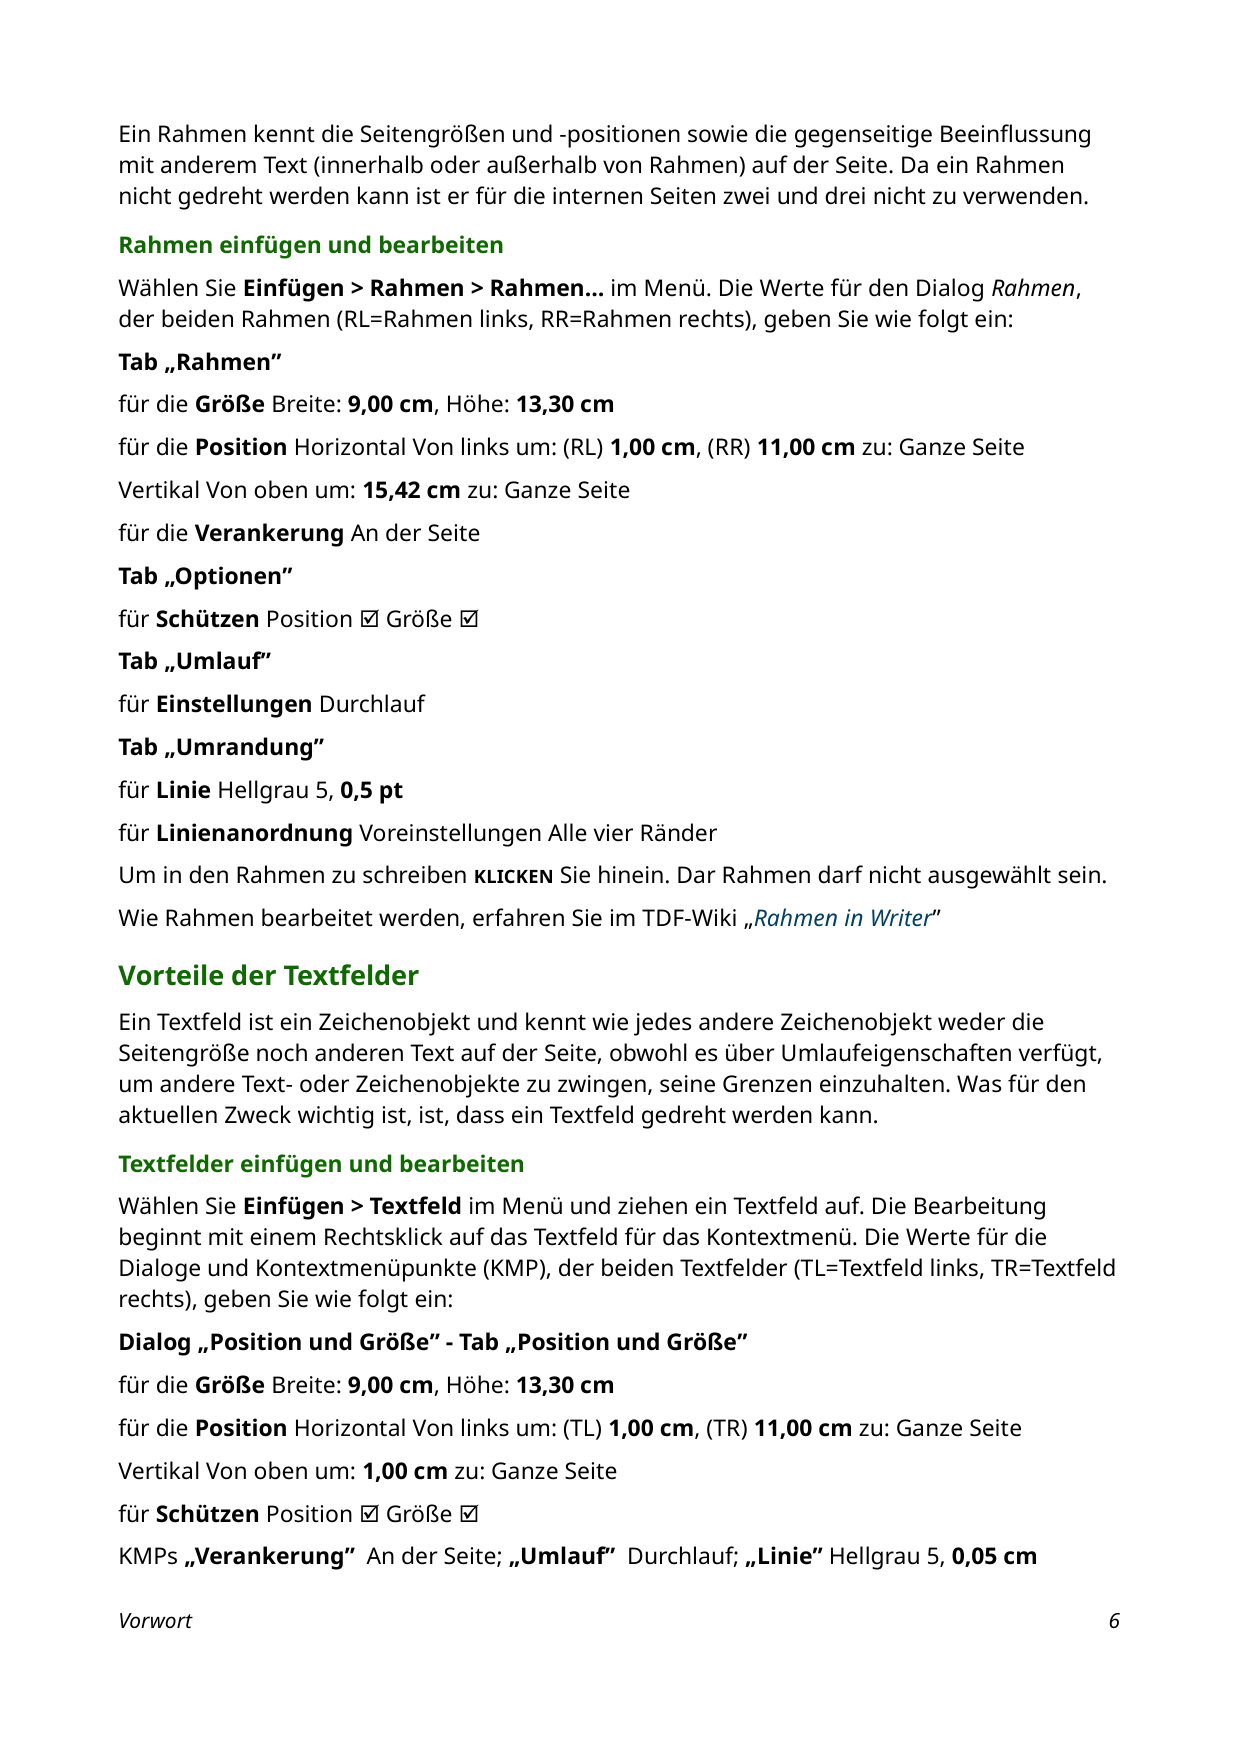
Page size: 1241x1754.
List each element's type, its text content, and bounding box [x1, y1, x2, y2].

text für Schützen Position ☑ Größe ☑ [118, 1497, 1122, 1528]
subtitle Vorteile der Textfelder [118, 957, 1122, 994]
subtitle Rahmen einfügen und bearbeiten [118, 229, 1122, 260]
text Vertikal Von oben um: 15,42 cm zu: Ganze Seite [118, 474, 1122, 505]
text KMPs „Verankerung” An der Seite; „Umlauf” Durchlauf; „Linie” Hellgrau 5, 0,05 cm [118, 1540, 1122, 1571]
text für Linie Hellgrau 5, 0,5 pt [118, 774, 1122, 805]
text Tab „Umrandung” [118, 731, 1122, 762]
text Wählen Sie Einfügen > Rahmen > Rahmen… im Menü. Die Werte für den Dialog Rahmen, der beiden Rahmen (RL=Rahmen links, RR=Rahmen rechts), geben Sie wie folgt ein: [118, 272, 1122, 334]
text für die Größe Breite: 9,00 cm, Höhe: 13,30 cm [118, 1369, 1122, 1400]
text Dialog „Position und Größe” - Tab „Position und Größe” [118, 1326, 1122, 1357]
text Vertikal Von oben um: 1,00 cm zu: Ganze Seite [118, 1455, 1122, 1486]
text Ein Rahmen kennt die Seitengrößen und -positionen sowie die gegenseitige Beeinflussung mit anderem Text (innerhalb oder außerhalb von Rahmen) auf der Seite. Da ein Rahmen nicht gedreht werden kann ist er für die internen Seiten zwei und drei nicht zu verwenden. [118, 118, 1122, 211]
text für die Größe Breite: 9,00 cm, Höhe: 13,30 cm [118, 388, 1122, 419]
text für Schützen Position ☑ Größe ☑ [118, 602, 1122, 633]
text für die Position Horizontal Von links um: (TL) 1,00 cm, (TR) 11,00 cm zu: Ganze Seite [118, 1412, 1122, 1443]
text Wie Rahmen bearbeitet werden, erfahren Sie im TDF-Wiki „Rahmen in Writer” [118, 902, 1122, 933]
text für die Verankerung An der Seite [118, 517, 1122, 548]
text für Linienanordnung Voreinstellungen Alle vier Ränder [118, 817, 1122, 848]
text Tab „Optionen” [118, 560, 1122, 591]
text Tab „Rahmen” [118, 346, 1122, 377]
text Tab „Umlauf” [118, 645, 1122, 676]
text für Einstellungen Durchlauf [118, 688, 1122, 719]
subtitle Textfelder einfügen und bearbeiten [118, 1147, 1122, 1178]
text Wählen Sie Einfügen > Textfeld im Menü und ziehen ein Textfeld auf. Die Bearbeitung beginnt mit einem Rechtsklick auf das Textfeld für das Kontextmenü. Die Werte für die Dialoge und Kontextmenüpunkte (KMP), der beiden Textfelder (TL=Textfeld links, TR=Textfeld rechts), geben Sie wie folgt ein: [118, 1190, 1122, 1314]
text Um in den Rahmen zu schreiben klicken Sie hinein. Dar Rahmen darf nicht ausgewählt sein. [118, 859, 1122, 890]
text für die Position Horizontal Von links um: (RL) 1,00 cm, (RR) 11,00 cm zu: Ganze Seite [118, 431, 1122, 462]
text Ein Textfeld ist ein Zeichenobjekt und kennt wie jedes andere Zeichenobjekt weder die Seitengröße noch anderen Text auf der Seite, obwohl es über Umlaufeigenschaften verfügt, um andere Text- oder Zeichenobjekte zu zwingen, seine Grenzen einzuhalten. Was für den aktuellen Zweck wichtig ist, ist, dass ein Textfeld gedreht werden kann. [118, 1006, 1122, 1130]
